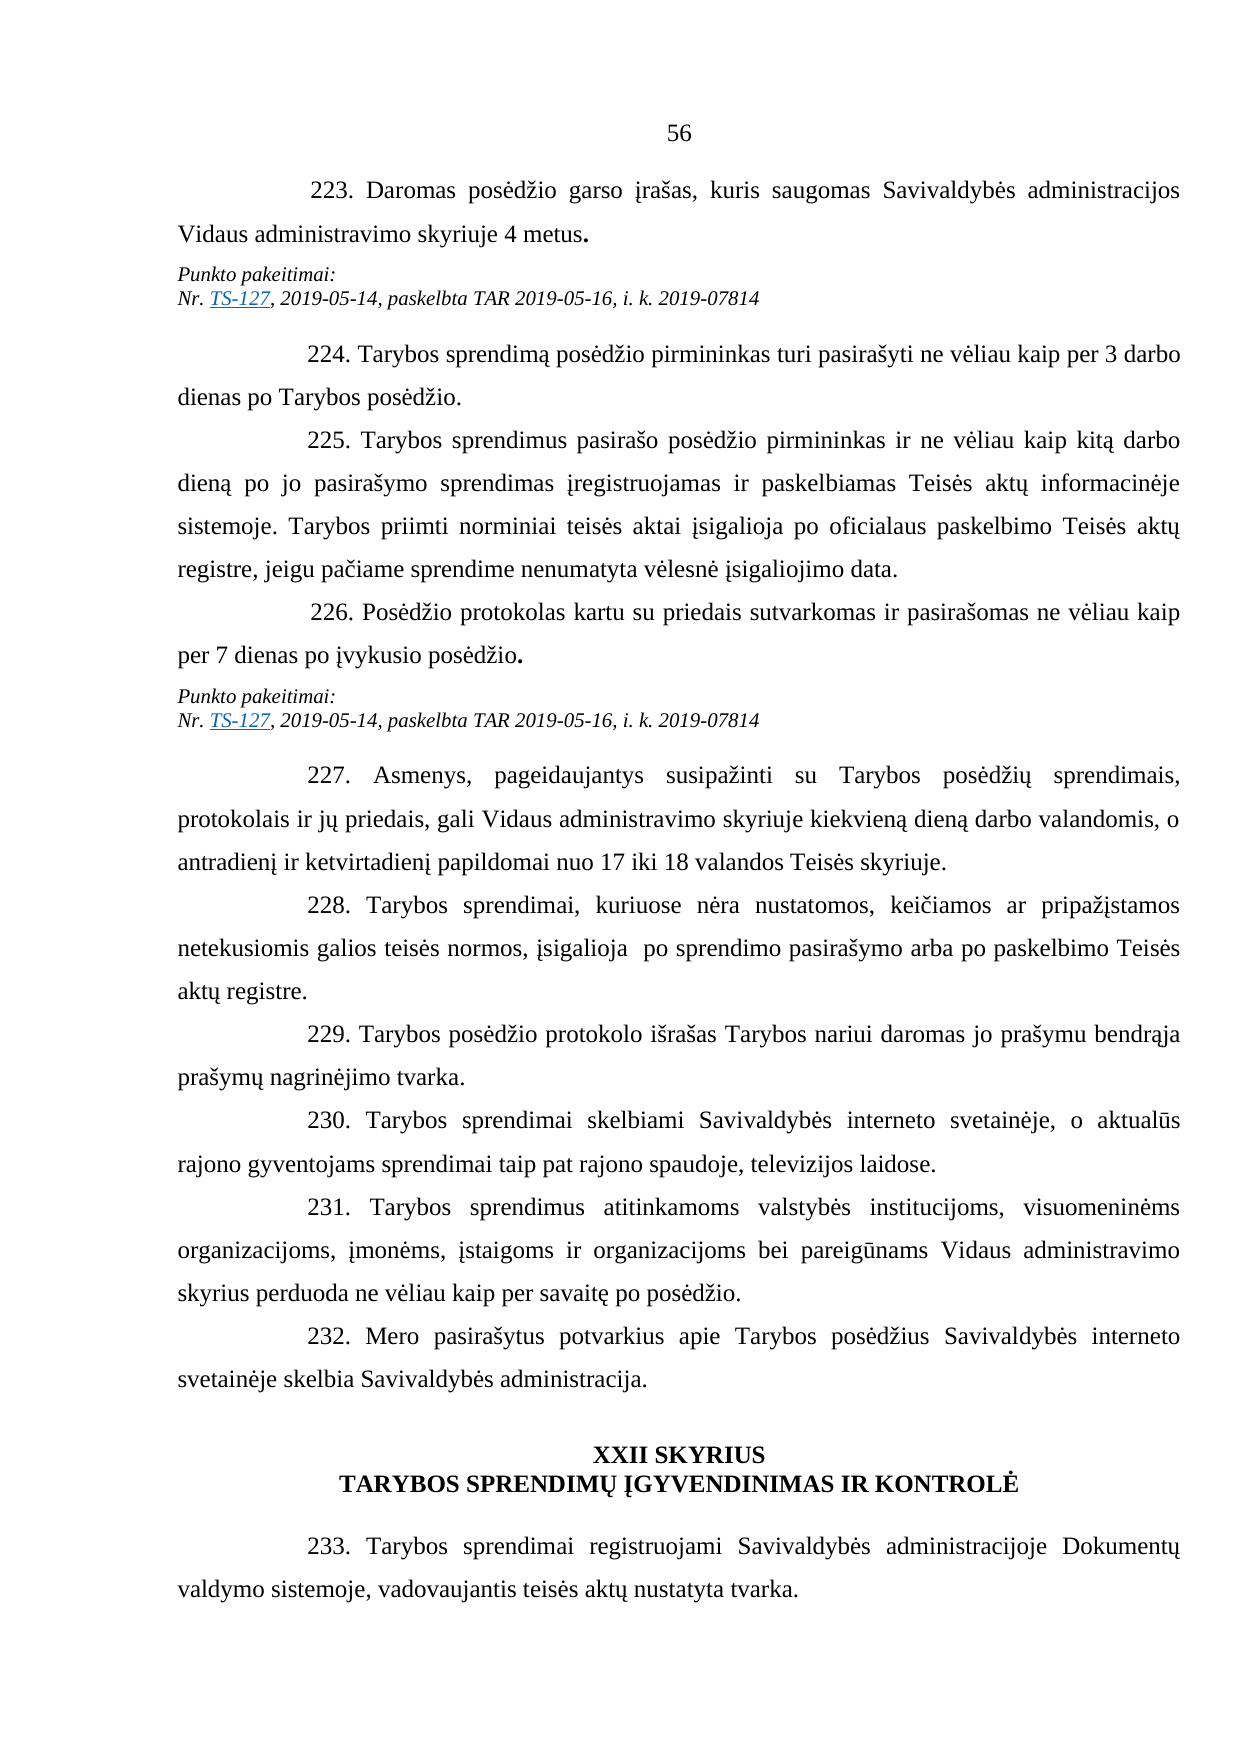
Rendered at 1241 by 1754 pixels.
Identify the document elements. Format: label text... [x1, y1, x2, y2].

text Punkto pakeitimai: [177, 262, 1181, 286]
text 231. Tarybos sprendimus atitinkamoms valstybės institucijoms, visuomeninėms organizacijoms, įmonėms, įstaigoms ir organizacijoms bei pareigūnams Vidaus administravimo skyrius perduoda ne vėliau kaip per savaitę po posėdžio. [177, 1192, 1181, 1307]
text 230. Tarybos sprendimai skelbiami Savivaldybės interneto svetainėje, o aktualūs rajono gyventojams sprendimai taip pat rajono spaudoje, televizijos laidose. [177, 1106, 1181, 1177]
text Nr. TS-127, 2019-05-14, paskelbta TAR 2019-05-16, i. k. 2019-07814 [177, 286, 1181, 310]
text 227. Asmenys, pageidaujantys susipažinti su Tarybos posėdžių sprendimais, protokolais ir jų priedais, gali Vidaus administravimo skyriuje kiekvieną dieną darbo valandomis, o antradienį ir ketvirtadienį papildomai nuo 17 iki 18 valandos Teisės skyriuje. [177, 761, 1181, 876]
text Nr. TS-127, 2019-05-14, paskelbta TAR 2019-05-16, i. k. 2019-07814 [177, 708, 1181, 732]
text 223. Daromas posėdžio garso įrašas, kuris saugomas Savivaldybės administracijos Vidaus administravimo skyriuje 4 metus. [177, 176, 1181, 247]
text 232. Mero pasirašytus potvarkius apie Tarybos posėdžius Savivaldybės interneto svetainėje skelbia Savivaldybės administracija. [177, 1321, 1181, 1393]
text 233. Tarybos sprendimai registruojami Savivaldybės administracijoje Dokumentų valdymo sistemoje, vadovaujantis teisės aktų nustatyta tvarka. [177, 1531, 1181, 1603]
text TARYBOS SPRENDIMŲ ĮGYVENDINIMAS IR KONTROLĖ [177, 1469, 1181, 1498]
text 224. Tarybos sprendimą posėdžio pirmininkas turi pasirašyti ne vėliau kaip per 3 darbo dienas po Tarybos posėdžio. [177, 339, 1181, 411]
text 226. Posėdžio protokolas kartu su priedais sutvarkomas ir pasirašomas ne vėliau kaip per 7 dienas po įvykusio posėdžio. [177, 597, 1181, 669]
text 229. Tarybos posėdžio protokolo išrašas Tarybos nariui daromas jo prašymu bendrąja prašymų nagrinėjimo tvarka. [177, 1019, 1181, 1091]
text Punkto pakeitimai: [177, 684, 1181, 708]
text XXII SKYRIUS [177, 1441, 1181, 1469]
text 225. Tarybos sprendimus pasirašo posėdžio pirmininkas ir ne vėliau kaip kitą darbo dieną po jo pasirašymo sprendimas įregistruojamas ir paskelbiamas Teisės aktų informacinėje sistemoje. Tarybos priimti norminiai teisės aktai įsigalioja po oficialaus paskelbimo Teisės aktų registre, jeigu pačiame sprendime nenumatyta vėlesnė įsigaliojimo data. [177, 425, 1181, 583]
text 228. Tarybos sprendimai, kuriuose nėra nustatomos, keičiamos ar pripažįstamos netekusiomis galios teisės normos, įsigalioja po sprendimo pasirašymo arba po paskelbimo Teisės aktų registre. [177, 890, 1181, 1005]
